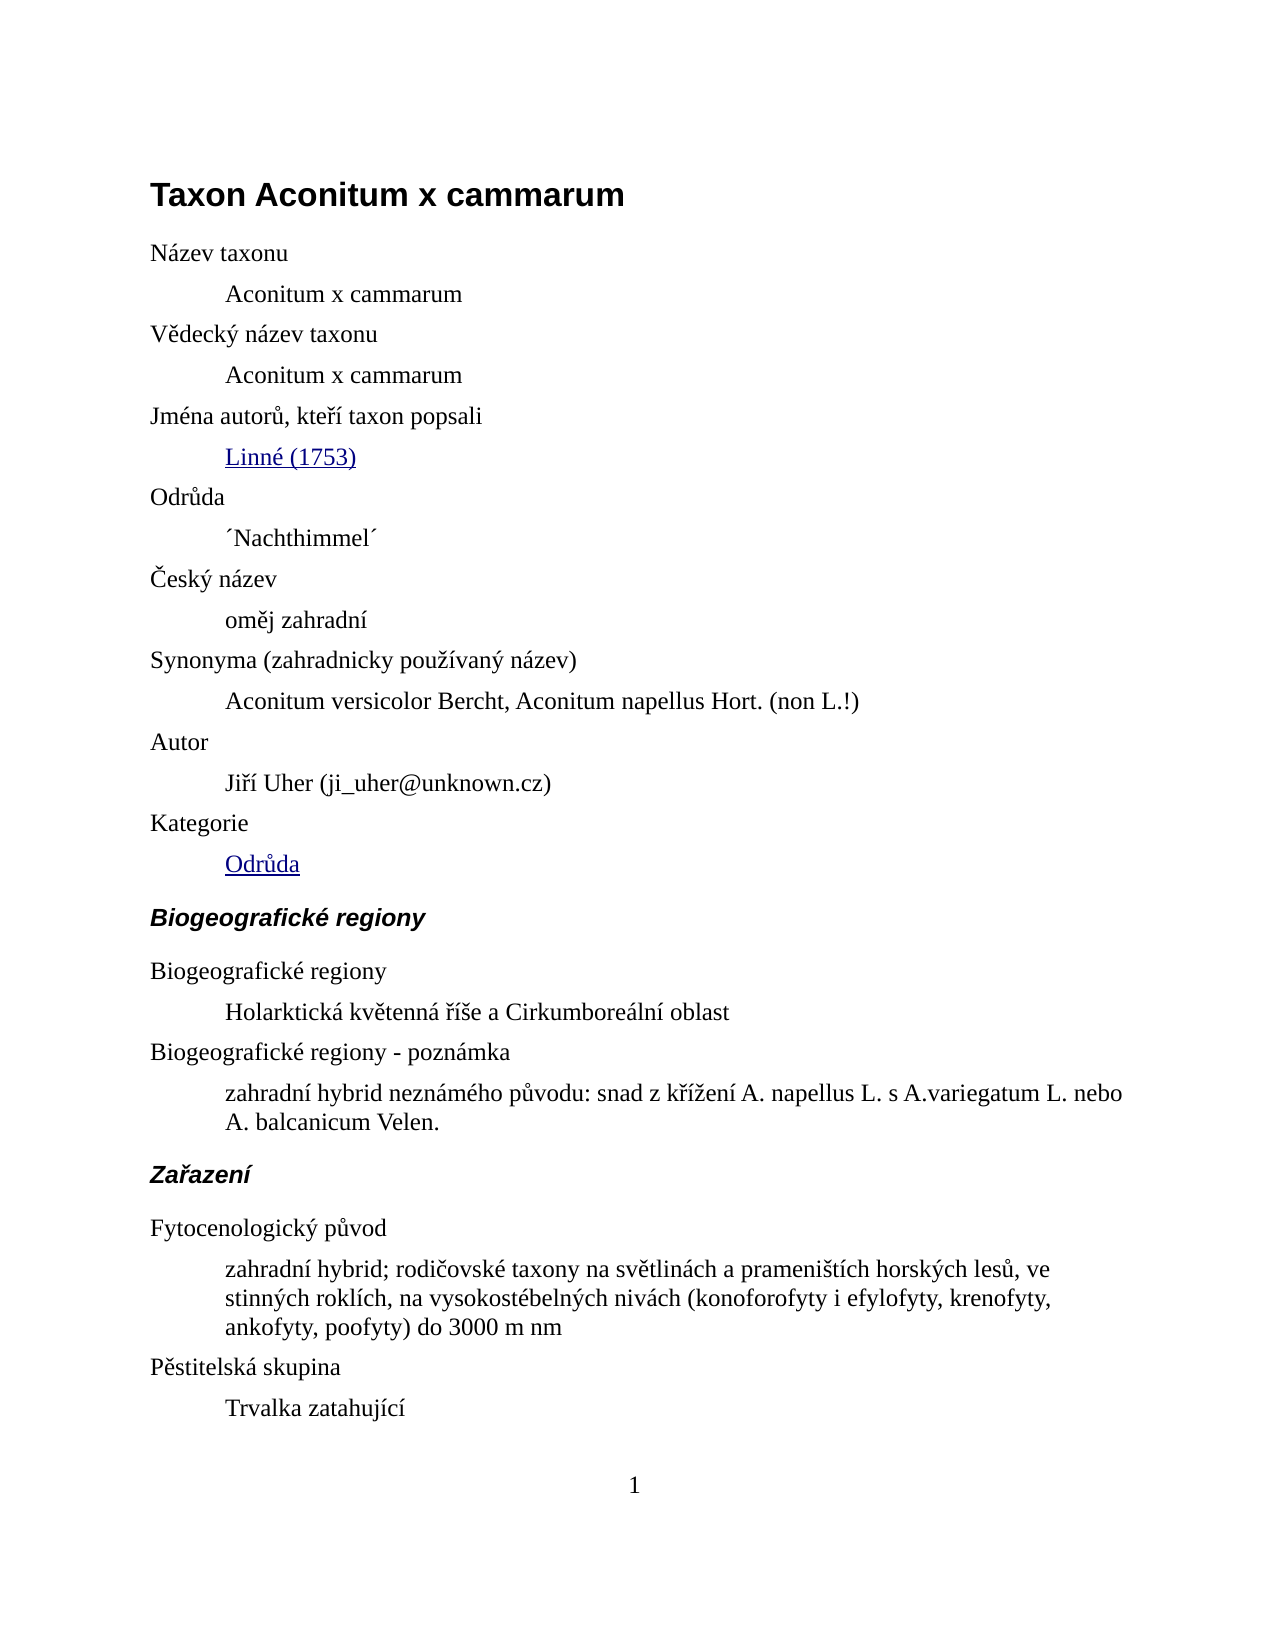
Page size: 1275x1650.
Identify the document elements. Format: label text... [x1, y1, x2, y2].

text Autor [150, 727, 1125, 756]
text Aconitum versicolor Bercht, Aconitum napellus Hort. (non L.!) [225, 686, 1125, 715]
text Kategorie [150, 808, 1125, 837]
text Aconitum x cammarum [225, 360, 1125, 389]
text Český název [150, 564, 1125, 593]
text Vědecký název taxonu [150, 319, 1125, 348]
text oměj zahradní [225, 605, 1125, 633]
subtitle Biogeografické regiony [150, 903, 1125, 931]
text Aconitum x cammarum [225, 279, 1125, 308]
text Odrůda [225, 849, 1125, 878]
text Jiří Uher (ji_uher@unknown.cz) [225, 768, 1125, 796]
text Název taxonu [150, 238, 1125, 267]
text Pěstitelská skupina [150, 1352, 1125, 1381]
subtitle Zařazení [150, 1161, 1125, 1189]
text Fytocenologický původ [150, 1213, 1125, 1242]
text Jména autorů, kteří taxon popsali [150, 401, 1125, 430]
text Trvalka zatahující [225, 1393, 1125, 1422]
text Biogeografické regiony [150, 956, 1125, 984]
text Synonyma (zahradnicky používaný název) [150, 645, 1125, 674]
text Biogeografické regiony - poznámka [150, 1037, 1125, 1066]
text Linné (1753) [225, 442, 1125, 471]
text zahradní hybrid; rodičovské taxony na světlinách a prameništích horských lesů, ve stinných roklích, na vysokostébelných nivách (konoforofyty i efylofyty, krenofyty, ankofyty, poofyty) do 3000 m nm [225, 1254, 1125, 1341]
subtitle Taxon Aconitum x cammarum [150, 175, 1125, 214]
text ´Nachthimmel´ [225, 523, 1125, 552]
text zahradní hybrid neznámého původu: snad z křížení A. napellus L. s A.variegatum L. nebo A. balcanicum Velen. [225, 1078, 1125, 1136]
text Holarktická květenná říše a Cirkumboreální oblast [225, 997, 1125, 1025]
text Odrůda [150, 482, 1125, 511]
